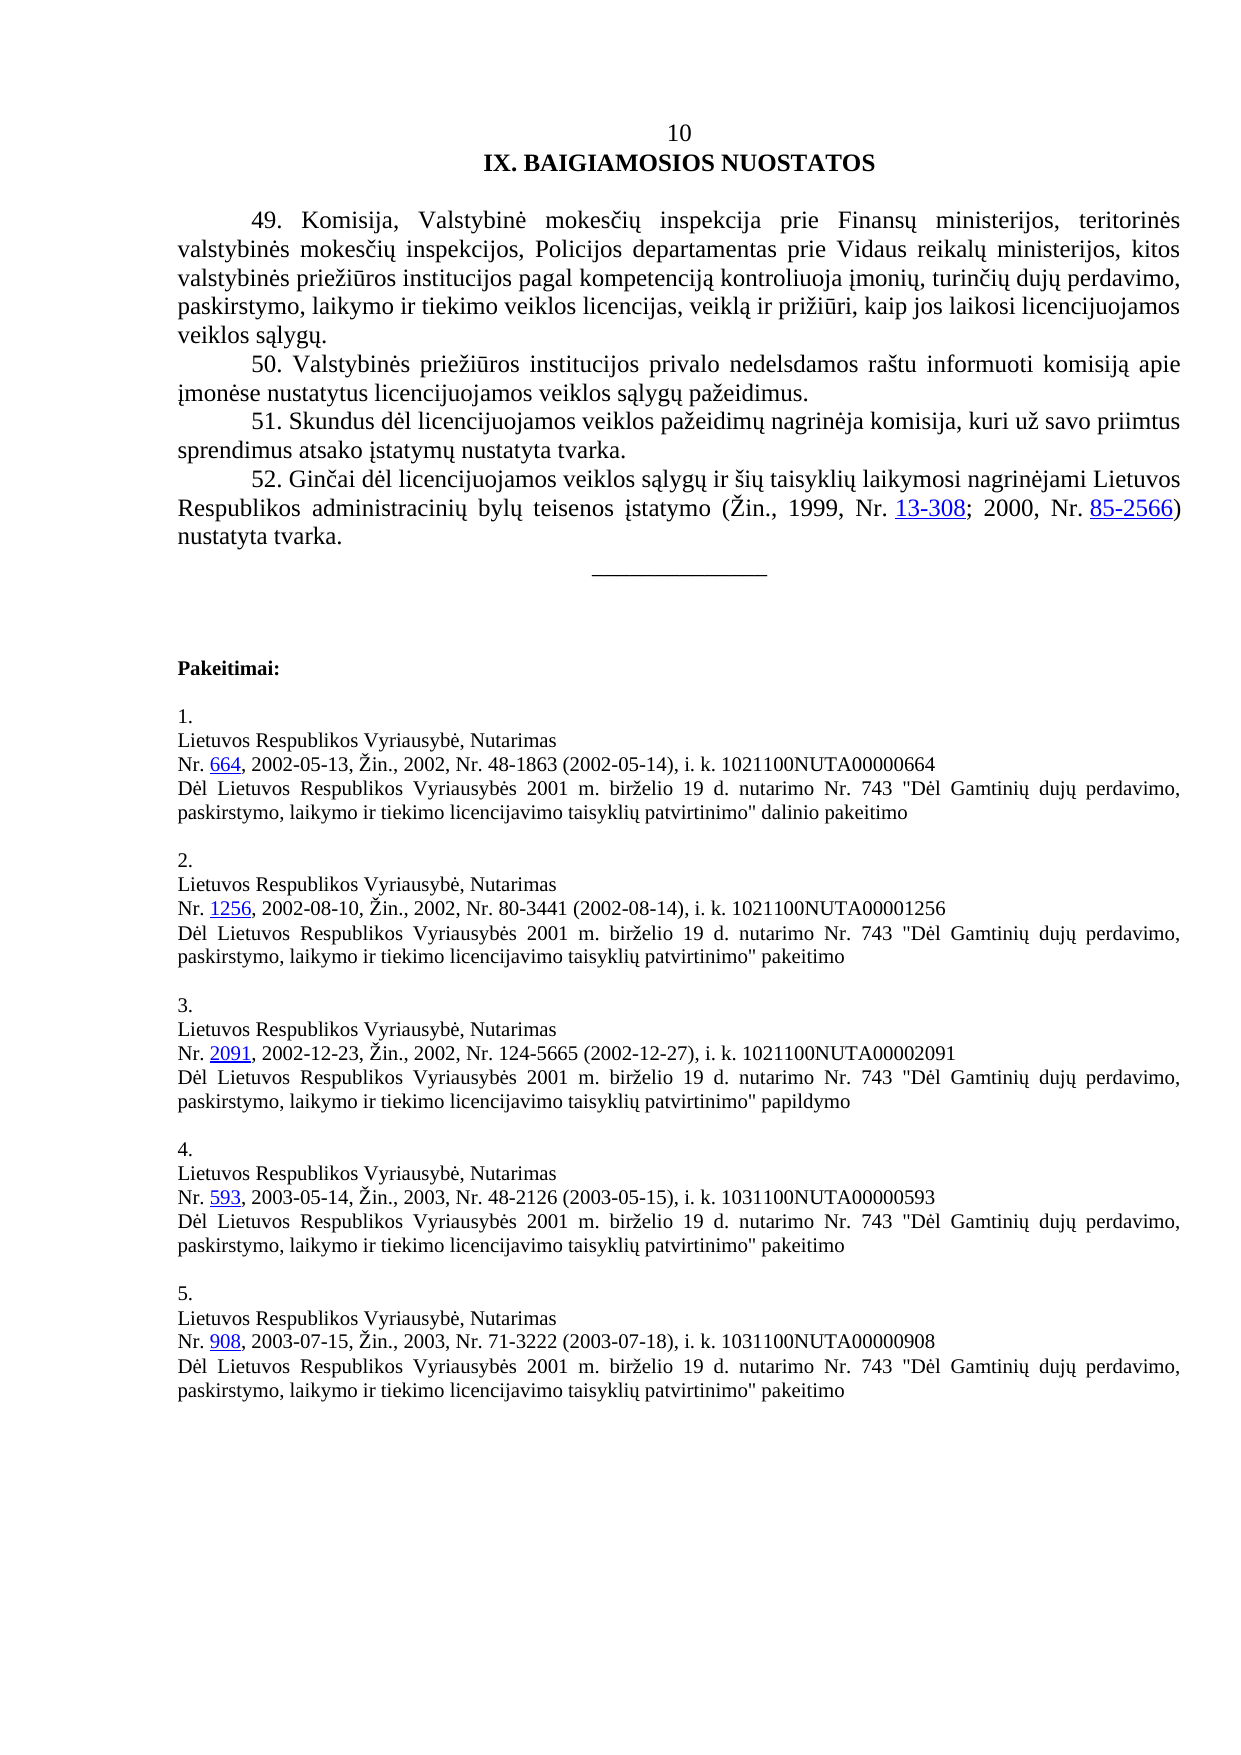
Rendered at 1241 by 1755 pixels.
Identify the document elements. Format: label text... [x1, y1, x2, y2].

text 2. [177, 848, 1181, 872]
text 4. [177, 1137, 1181, 1161]
text Dėl Lietuvos Respublikos Vyriausybės 2001 m. birželio 19 d. nutarimo Nr. 743 "Dėl Gamtinių dujų perdavimo, paskirstymo, laikymo ir tiekimo licencijavimo taisyklių patvirtinimo" dalinio pakeitimo [177, 776, 1181, 824]
text Nr. 593, 2003-05-14, Žin., 2003, Nr. 48-2126 (2003-05-15), i. k. 1031100NUTA00000593 [177, 1185, 1181, 1209]
text Nr. 2091, 2002-12-23, Žin., 2002, Nr. 124-5665 (2002-12-27), i. k. 1021100NUTA00002091 [177, 1041, 1181, 1065]
text Lietuvos Respublikos Vyriausybė, Nutarimas [177, 1161, 1181, 1185]
text Lietuvos Respublikos Vyriausybė, Nutarimas [177, 872, 1181, 896]
text 1. [177, 704, 1181, 728]
text Pakeitimai: [177, 656, 1181, 680]
text Dėl Lietuvos Respublikos Vyriausybės 2001 m. birželio 19 d. nutarimo Nr. 743 "Dėl Gamtinių dujų perdavimo, paskirstymo, laikymo ir tiekimo licencijavimo taisyklių patvirtinimo" pakeitimo [177, 920, 1181, 968]
text Nr. 908, 2003-07-15, Žin., 2003, Nr. 71-3222 (2003-07-18), i. k. 1031100NUTA00000908 [177, 1329, 1181, 1353]
text 49. Komisija, Valstybinė mokesčių inspekcija prie Finansų ministerijos, teritorinės valstybinės mokesčių inspekcijos, Policijos departamentas prie Vidaus reikalų ministerijos, kitos valstybinės priežiūros institucijos pagal kompetenciją kontroliuoja įmonių, turinčių dujų perdavimo, paskirstymo, laikymo ir tiekimo veiklos licencijas, veiklą ir prižiūri, kaip jos laikosi licencijuojamos veiklos sąlygų. [177, 205, 1181, 349]
text Nr. 664, 2002-05-13, Žin., 2002, Nr. 48-1863 (2002-05-14), i. k. 1021100NUTA00000664 [177, 752, 1181, 776]
text 52. Ginčai dėl licencijuojamos veiklos sąlygų ir šių taisyklių laikymosi nagrinėjami Lietuvos Respublikos administracinių bylų teisenos įstatymo (Žin., 1999, Nr. 13-308; 2000, Nr. 85-2566) nustatyta tvarka. [177, 464, 1181, 550]
text 51. Skundus dėl licencijuojamos veiklos pažeidimų nagrinėja komisija, kuri už savo priimtus sprendimus atsako įstatymų nustatyta tvarka. [177, 406, 1181, 464]
text Lietuvos Respublikos Vyriausybė, Nutarimas [177, 1017, 1181, 1041]
text Dėl Lietuvos Respublikos Vyriausybės 2001 m. birželio 19 d. nutarimo Nr. 743 "Dėl Gamtinių dujų perdavimo, paskirstymo, laikymo ir tiekimo licencijavimo taisyklių patvirtinimo" papildymo [177, 1065, 1181, 1113]
text Dėl Lietuvos Respublikos Vyriausybės 2001 m. birželio 19 d. nutarimo Nr. 743 "Dėl Gamtinių dujų perdavimo, paskirstymo, laikymo ir tiekimo licencijavimo taisyklių patvirtinimo" pakeitimo [177, 1353, 1181, 1402]
text Nr. 1256, 2002-08-10, Žin., 2002, Nr. 80-3441 (2002-08-14), i. k. 1021100NUTA00001256 [177, 896, 1181, 920]
text 5. [177, 1281, 1181, 1305]
text Lietuvos Respublikos Vyriausybė, Nutarimas [177, 1305, 1181, 1329]
subtitle IX. Baigiamosios nuostatos [177, 148, 1181, 176]
text Dėl Lietuvos Respublikos Vyriausybės 2001 m. birželio 19 d. nutarimo Nr. 743 "Dėl Gamtinių dujų perdavimo, paskirstymo, laikymo ir tiekimo licencijavimo taisyklių patvirtinimo" pakeitimo [177, 1209, 1181, 1257]
text 50. Valstybinės priežiūros institucijos privalo nedelsdamos raštu informuoti komisiją apie įmonėse nustatytus licencijuojamos veiklos sąlygų pažeidimus. [177, 349, 1181, 406]
text ______________ [177, 550, 1181, 579]
text Lietuvos Respublikos Vyriausybė, Nutarimas [177, 728, 1181, 752]
text 3. [177, 993, 1181, 1017]
